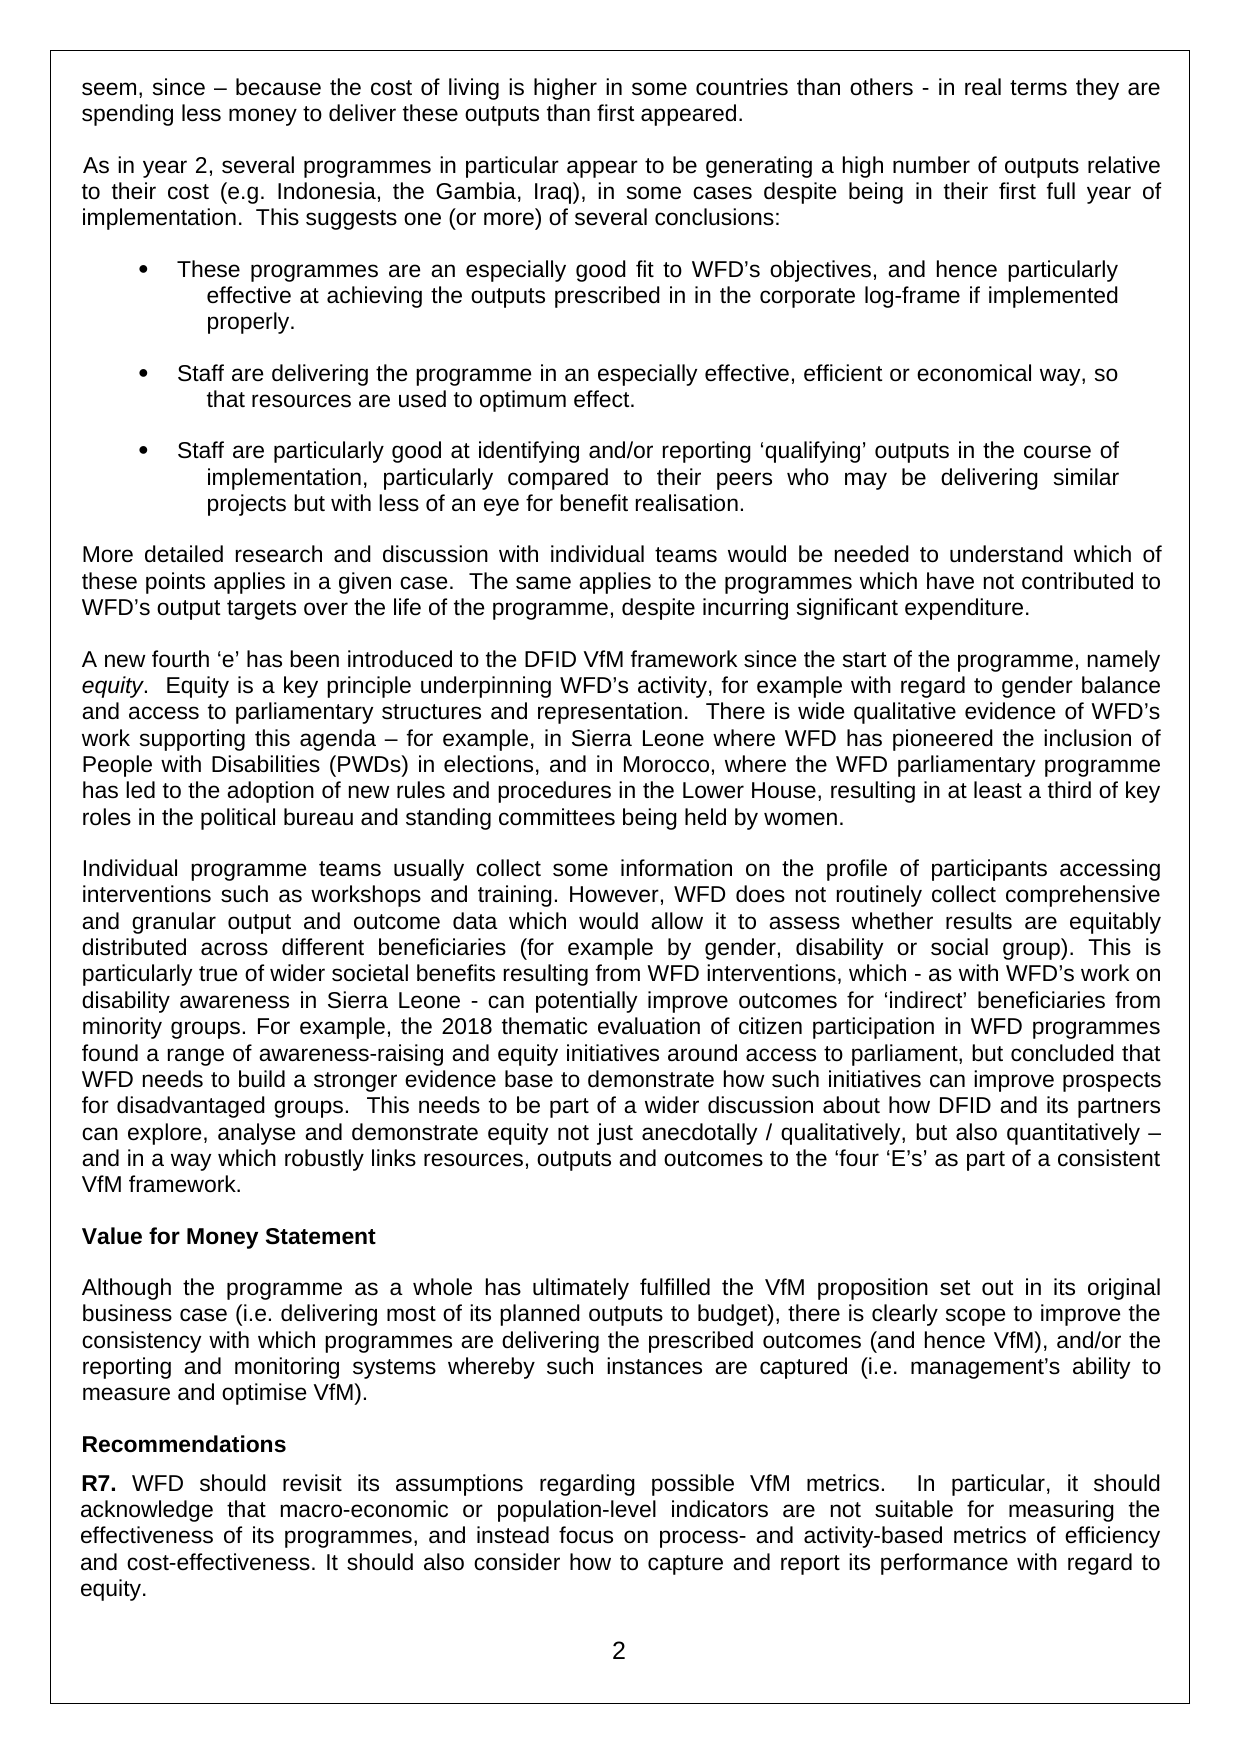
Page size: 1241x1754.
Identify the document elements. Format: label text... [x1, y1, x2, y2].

text A new fourth ‘e’ has been introduced to the DFID VfM framework since the start of the programme, namely equity. Equity is a key principle underpinning WFD’s activity, for example with regard to gender balance and access to parliamentary structures and representation. There is wide qualitative evidence of WFD’s work supporting this agenda – for example, in Sierra Leone where WFD has pioneered the inclusion of People with Disabilities (PWDs) in elections, and in Morocco, where the WFD parliamentary programme has led to the adoption of new rules and procedures in the Lower House, resulting in at least a third of key roles in the political bureau and standing committees being held by women. [82, 646, 1162, 830]
text As in year 2, several programmes in particular appear to be generating a high number of outputs relative to their cost (e.g. Indonesia, the Gambia, Iraq), in some cases despite being in their first full year of implementation. This suggests one (or more) of several conclusions: [81, 152, 1162, 231]
list Staff are particularly good at identifying and/or reporting ‘qualifying’ outputs in the course of implementation, particularly compared to their peers who may be delivering similar projects but with less of an eye for benefit realisation. [139, 437, 1120, 516]
list These programmes are an especially good fit to WFD’s objectives, and hence particularly effective at achieving the outputs prescribed in in the corporate log-frame if implemented properly. [139, 256, 1120, 335]
text More detailed research and discussion with individual teams would be needed to understand which of these points applies in a given case. The same applies to the programmes which have not contributed to WFD’s output targets over the life of the programme, despite incurring significant expenditure. [82, 541, 1162, 621]
list Staff are delivering the programme in an especially effective, efficient or economical way, so that resources are used to optimum effect. [139, 360, 1120, 412]
text seem, since – because the cost of living is higher in some countries than others - in real terms they are spending less money to deliver these outputs than first appeared. [81, 74, 1162, 127]
text Recommendations [81, 1431, 1146, 1457]
text Individual programme teams usually collect some information on the profile of participants accessing interventions such as workshops and training. However, WFD does not routinely collect comprehensive and granular output and outcome data which would allow it to assess whether results are equitably distributed across different beneficiaries (for example by gender, disability or social group). This is particularly true of wider societal benefits resulting from WFD interventions, which - as with WFD’s work on disability awareness in Sierra Leone - can potentially improve outcomes for ‘indirect’ beneficiaries from minority groups. For example, the 2018 thematic evaluation of citizen participation in WFD programmes found a range of awareness-raising and equity initiatives around access to parliament, but concluded that WFD needs to build a stronger evidence base to demonstrate how such initiatives can improve prospects for disadvantaged groups. This needs to be part of a wider discussion about how DFID and its partners can explore, analyse and demonstrate equity not just anecdotally / qualitatively, but also quantitatively – and in a way which robustly links resources, outputs and outcomes to the ‘four ‘E’s’ as part of a consistent VfM framework. [82, 855, 1162, 1198]
text Although the programme as a whole has ultimately fulfilled the VfM proposition set out in its original business case (i.e. delivering most of its planned outputs to budget), there is clearly scope to improve the consistency with which programmes are delivering the prescribed outcomes (and hence VfM), and/or the reporting and monitoring systems whereby such instances are captured (i.e. management’s ability to measure and optimise VfM). [82, 1274, 1162, 1406]
text R7. WFD should revisit its assumptions regarding possible VfM metrics. In particular, it should acknowledge that macro-economic or population-level indicators are not suitable for measuring the effectiveness of its programmes, and instead focus on process- and activity-based metrics of efficiency and cost-effectiveness. It should also consider how to capture and report its performance with regard to equity. [80, 1469, 1162, 1601]
text Value for Money Statement [82, 1223, 1162, 1249]
